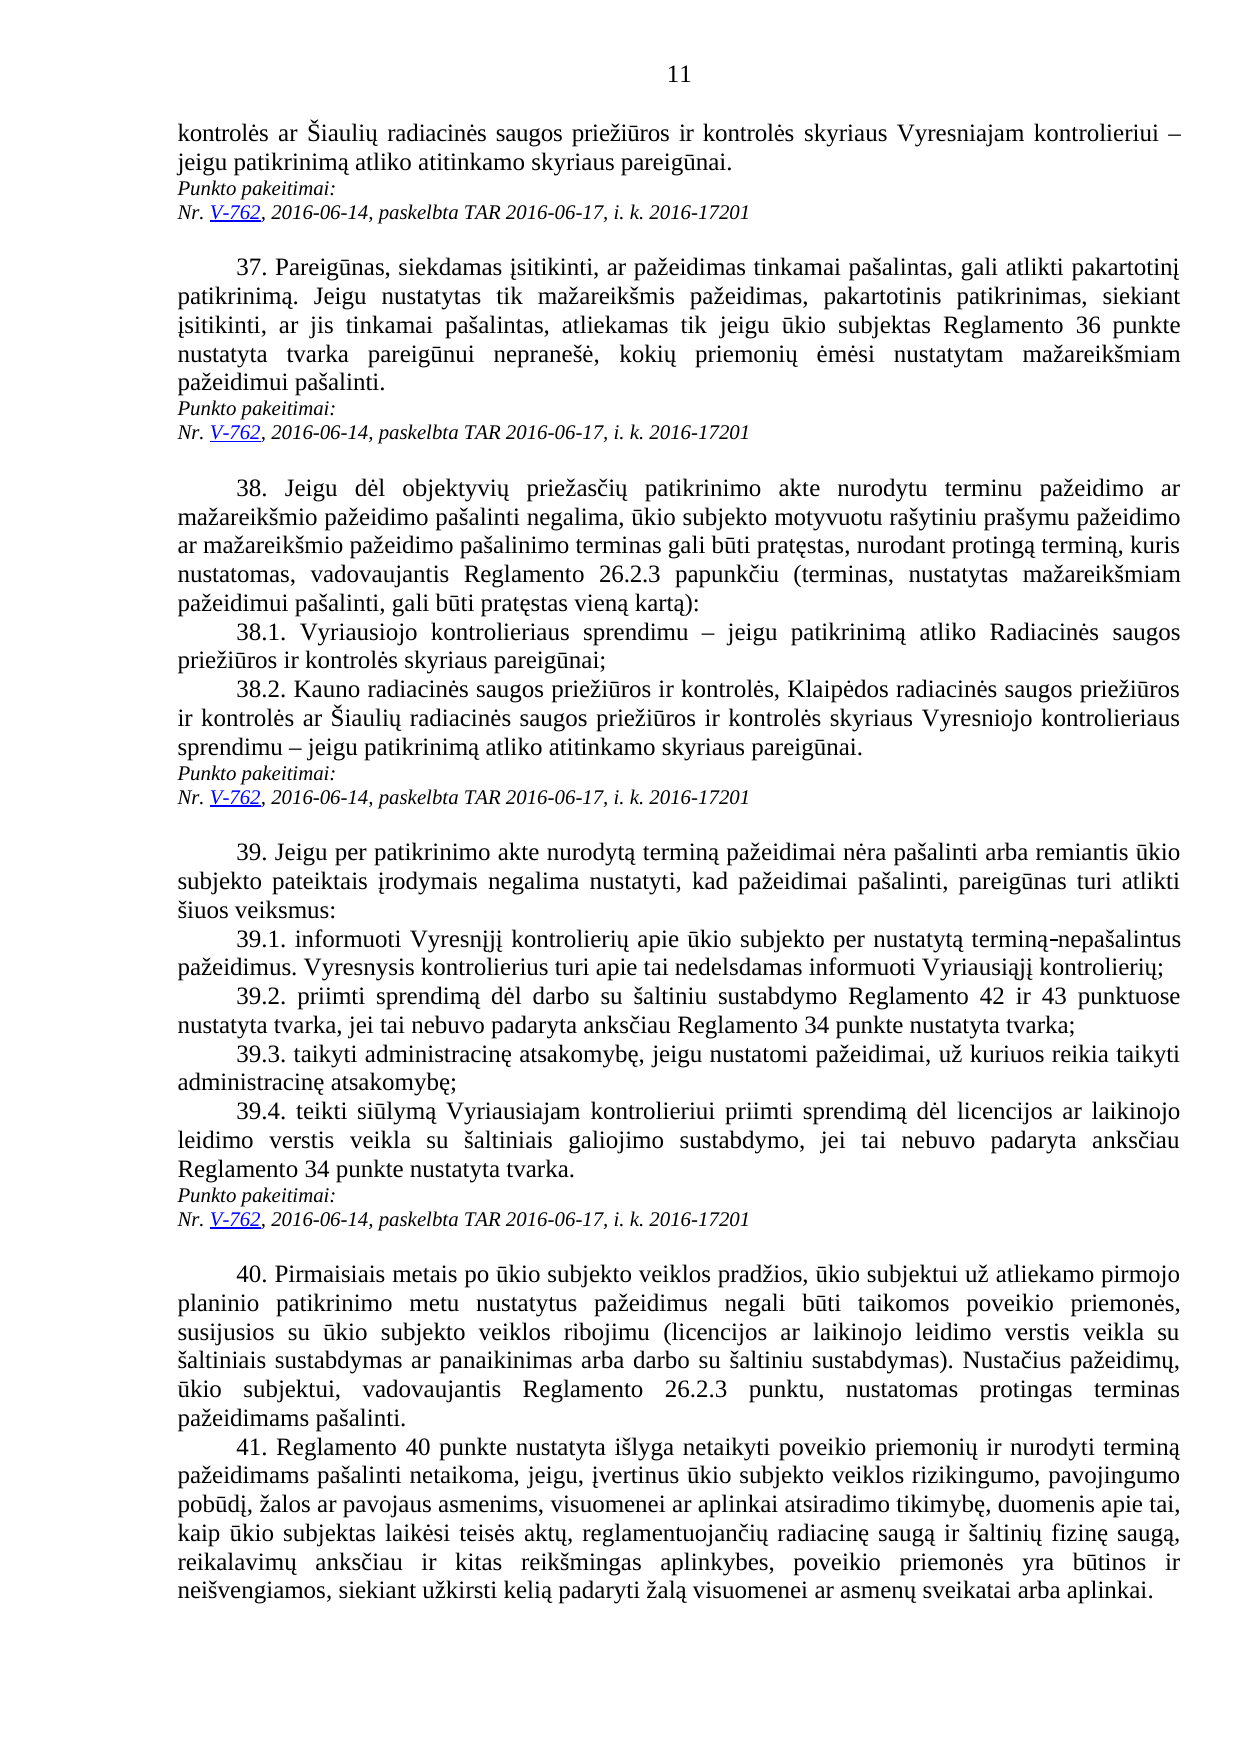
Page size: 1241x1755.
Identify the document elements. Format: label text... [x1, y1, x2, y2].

text 38. Jeigu dėl objektyvių priežasčių patikrinimo akte nurodytu terminu pažeidimo ar mažareikšmio pažeidimo pašalinti negalima, ūkio subjekto motyvuotu rašytiniu prašymu pažeidimo ar mažareikšmio pažeidimo pašalinimo terminas gali būti pratęstas, nurodant protingą terminą, kuris nustatomas, vadovaujantis Reglamento 26.2.3 papunkčiu (terminas, nustatytas mažareikšmiam pažeidimui pašalinti, gali būti pratęstas vieną kartą): [177, 473, 1181, 617]
text Punkto pakeitimai: [177, 396, 1181, 420]
text 40. Pirmaisiais metais po ūkio subjekto veiklos pradžios, ūkio subjektui už atliekamo pirmojo planinio patikrinimo metu nustatytus pažeidimus negali būti taikomos poveikio priemonės, susijusios su ūkio subjekto veiklos ribojimu (licencijos ar laikinojo leidimo verstis veikla su šaltiniais sustabdymas ar panaikinimas arba darbo su šaltiniu sustabdymas). Nustačius pažeidimų, ūkio subjektui, vadovaujantis Reglamento 26.2.3 punktu, nustatomas protingas terminas pažeidimams pašalinti. [177, 1259, 1181, 1432]
text 39.3. taikyti administracinę atsakomybę, jeigu nustatomi pažeidimai, už kuriuos reikia taikyti administracinę atsakomybę; [177, 1039, 1181, 1096]
text Nr. V-762, 2016-06-14, paskelbta TAR 2016-06-17, i. k. 2016-17201 [177, 420, 1181, 444]
text Nr. V-762, 2016-06-14, paskelbta TAR 2016-06-17, i. k. 2016-17201 [177, 1207, 1181, 1231]
text kontrolės ar Šiaulių radiacinės saugos priežiūros ir kontrolės skyriaus Vyresniajam kontrolieriui – jeigu patikrinimą atliko atitinkamo skyriaus pareigūnai. [177, 118, 1181, 176]
text 37. Pareigūnas, siekdamas įsitikinti, ar pažeidimas tinkamai pašalintas, gali atlikti pakartotinį patikrinimą. Jeigu nustatytas tik mažareikšmis pažeidimas, pakartotinis patikrinimas, siekiant įsitikinti, ar jis tinkamai pašalintas, atliekamas tik jeigu ūkio subjektas Reglamento 36 punkte nustatyta tvarka pareigūnui nepranešė, kokių priemonių ėmėsi nustatytam mažareikšmiam pažeidimui pašalinti. [177, 252, 1181, 396]
text 41. Reglamento 40 punkte nustatyta išlyga netaikyti poveikio priemonių ir nurodyti terminą pažeidimams pašalinti netaikoma, jeigu, įvertinus ūkio subjekto veiklos rizikingumo, pavojingumo pobūdį, žalos ar pavojaus asmenims, visuomenei ar aplinkai atsiradimo tikimybę, duomenis apie tai, kaip ūkio subjektas laikėsi teisės aktų, reglamentuojančių radiacinę saugą ir šaltinių fizinę saugą, reikalavimų anksčiau ir kitas reikšmingas aplinkybes, poveikio priemonės yra būtinos ir neišvengiamos, siekiant užkirsti kelią padaryti žalą visuomenei ar asmenų sveikatai arba aplinkai. [177, 1432, 1181, 1604]
text 38.1. Vyriausiojo kontrolieriaus sprendimu – jeigu patikrinimą atliko Radiacinės saugos priežiūros ir kontrolės skyriaus pareigūnai; [177, 617, 1181, 674]
text 39.4. teikti siūlymą Vyriausiajam kontrolieriui priimti sprendimą dėl licencijos ar laikinojo leidimo verstis veikla su šaltiniais galiojimo sustabdymo, jei tai nebuvo padaryta anksčiau Reglamento 34 punkte nustatyta tvarka. [177, 1096, 1181, 1182]
text 39.2. priimti sprendimą dėl darbo su šaltiniu sustabdymo Reglamento 42 ir 43 punktuose nustatyta tvarka, jei tai nebuvo padaryta anksčiau Reglamento 34 punkte nustatyta tvarka; [177, 981, 1181, 1039]
text Nr. V-762, 2016-06-14, paskelbta TAR 2016-06-17, i. k. 2016-17201 [177, 785, 1181, 809]
text 39.1. informuoti Vyresnįjį kontrolierių apie ūkio subjekto per nustatytą terminą nepašalintus pažeidimus. Vyresnysis kontrolierius turi apie tai nedelsdamas informuoti Vyriausiąjį kontrolierių; [177, 924, 1181, 981]
text Punkto pakeitimai: [177, 1182, 1181, 1207]
text Punkto pakeitimai: [177, 176, 1181, 200]
text Punkto pakeitimai: [177, 761, 1181, 785]
text 39. Jeigu per patikrinimo akte nurodytą terminą pažeidimai nėra pašalinti arba remiantis ūkio subjekto pateiktais įrodymais negalima nustatyti, kad pažeidimai pašalinti, pareigūnas turi atlikti šiuos veiksmus: [177, 837, 1181, 924]
text 38.2. Kauno radiacinės saugos priežiūros ir kontrolės, Klaipėdos radiacinės saugos priežiūros ir kontrolės ar Šiaulių radiacinės saugos priežiūros ir kontrolės skyriaus Vyresniojo kontrolieriaus sprendimu – jeigu patikrinimą atliko atitinkamo skyriaus pareigūnai. [177, 674, 1181, 761]
text Nr. V-762, 2016-06-14, paskelbta TAR 2016-06-17, i. k. 2016-17201 [177, 200, 1181, 224]
